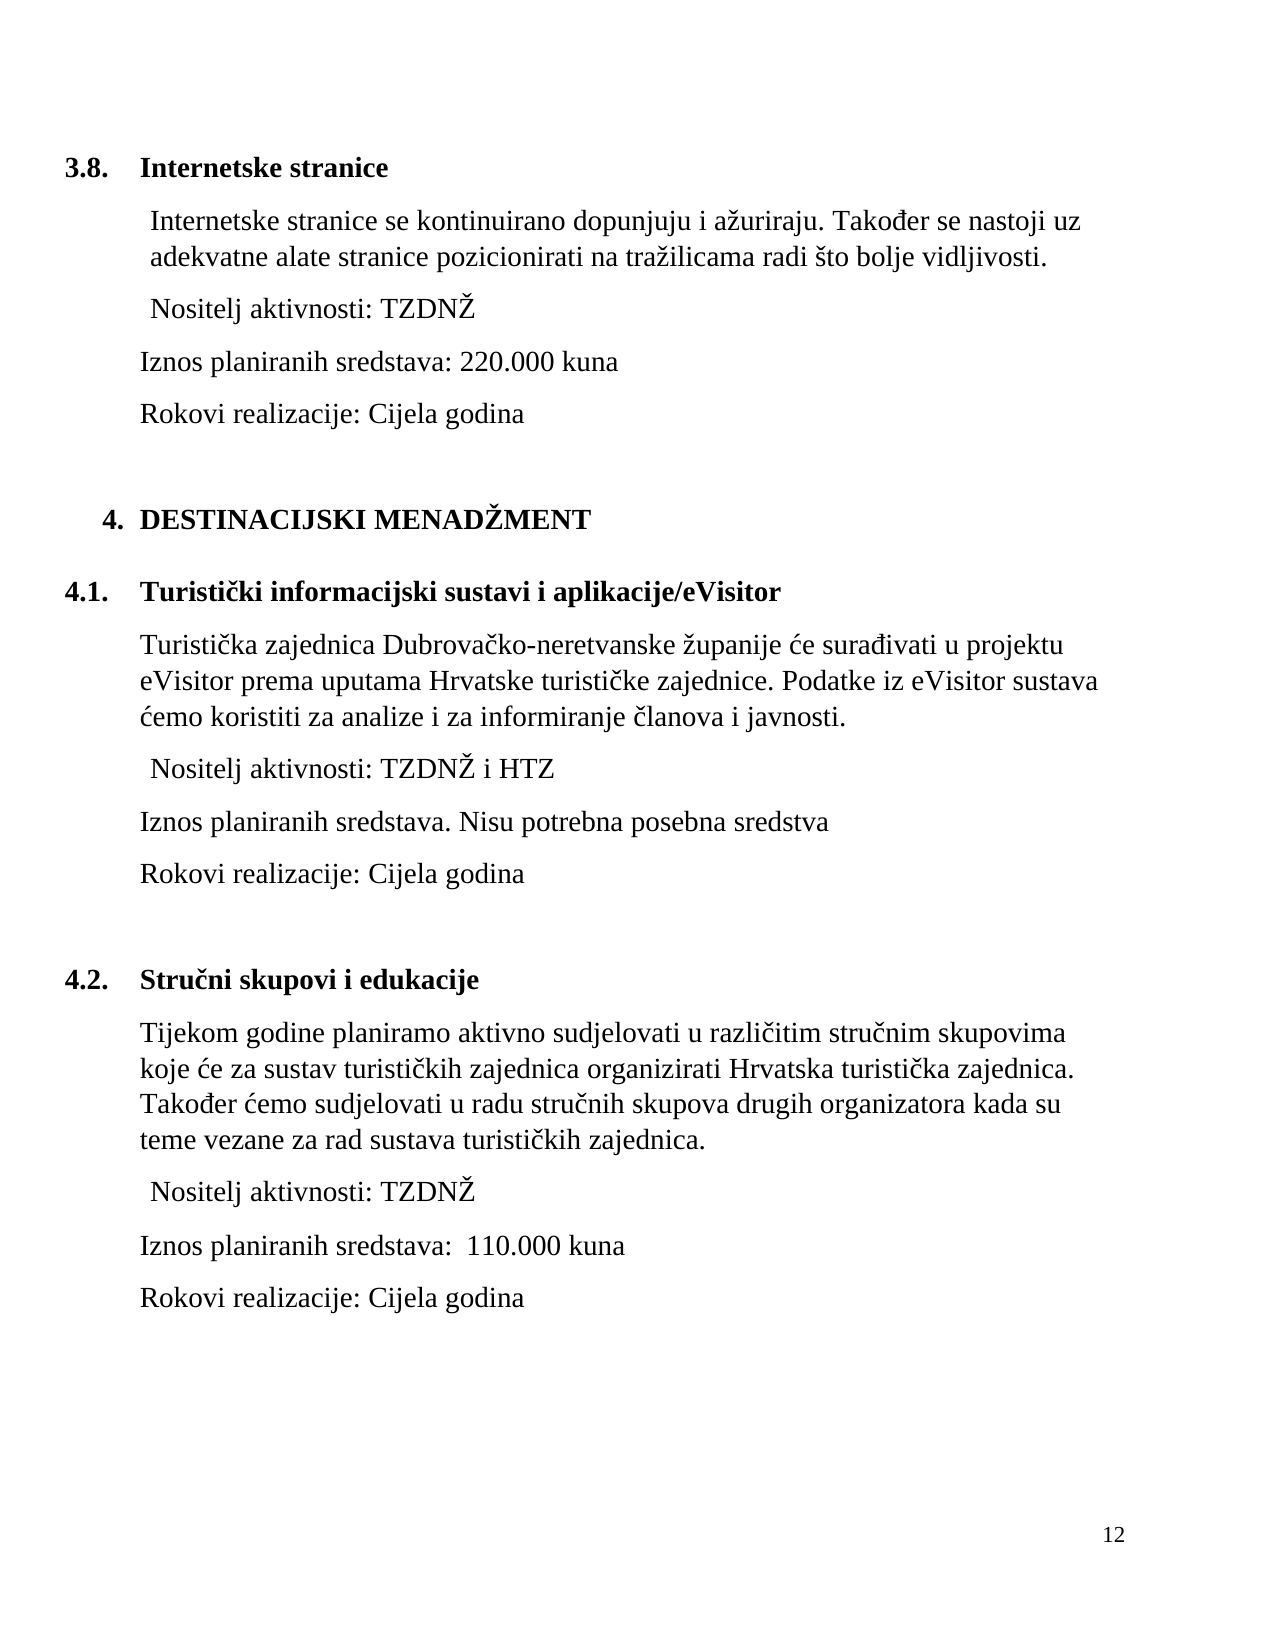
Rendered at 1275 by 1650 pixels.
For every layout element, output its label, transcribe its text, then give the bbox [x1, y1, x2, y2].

text Tijekom godine planiramo aktivno sudjelovati u različitim stručnim skupovima koje će za sustav turističkih zajednica organizirati Hrvatska turistička zajednica. Također ćemo sudjelovati u radu stručnih skupova drugih organizatora kada su teme vezane za rad sustava turističkih zajednica. [139, 1015, 1120, 1156]
list Stručni skupovi i edukacije [64, 962, 1164, 995]
text Nositelj aktivnosti: TZDNŽ [150, 291, 1164, 325]
list Turistički informacijski sustavi i aplikacije/eVisitor [64, 574, 1164, 608]
text Iznos planiranih sredstava: 220.000 kuna Rokovi realizacije: Cijela godina [139, 344, 696, 430]
list Internetske stranice [64, 150, 1164, 183]
text Nositelj aktivnosti: TZDNŽ [150, 1174, 1164, 1208]
text Turistička zajednica Dubrovačko-neretvanske županije će surađivati u projektu eVisitor prema uputama Hrvatske turističke zajednice. Podatke iz eVisitor sustava ćemo koristiti za analize i za informiranje članova i javnosti. [139, 627, 1111, 732]
text Iznos planiranih sredstava: 110.000 kuna Rokovi realizacije: Cijela godina [139, 1228, 696, 1313]
text Nositelj aktivnosti: TZDNŽ i HTZ [150, 751, 1164, 784]
list DESTINACIJSKI MENADŽMENT [102, 502, 1164, 535]
text Internetske stranice se kontinuirano dopunjuju i ažuriraju. Također se nastoji uz adekvatne alate stranice pozicionirati na tražilicama radi što bolje vidljivosti. [150, 203, 1164, 272]
text Iznos planiranih sredstava. Nisu potrebna posebna sredstva Rokovi realizacije: Cijela godina [139, 804, 850, 890]
